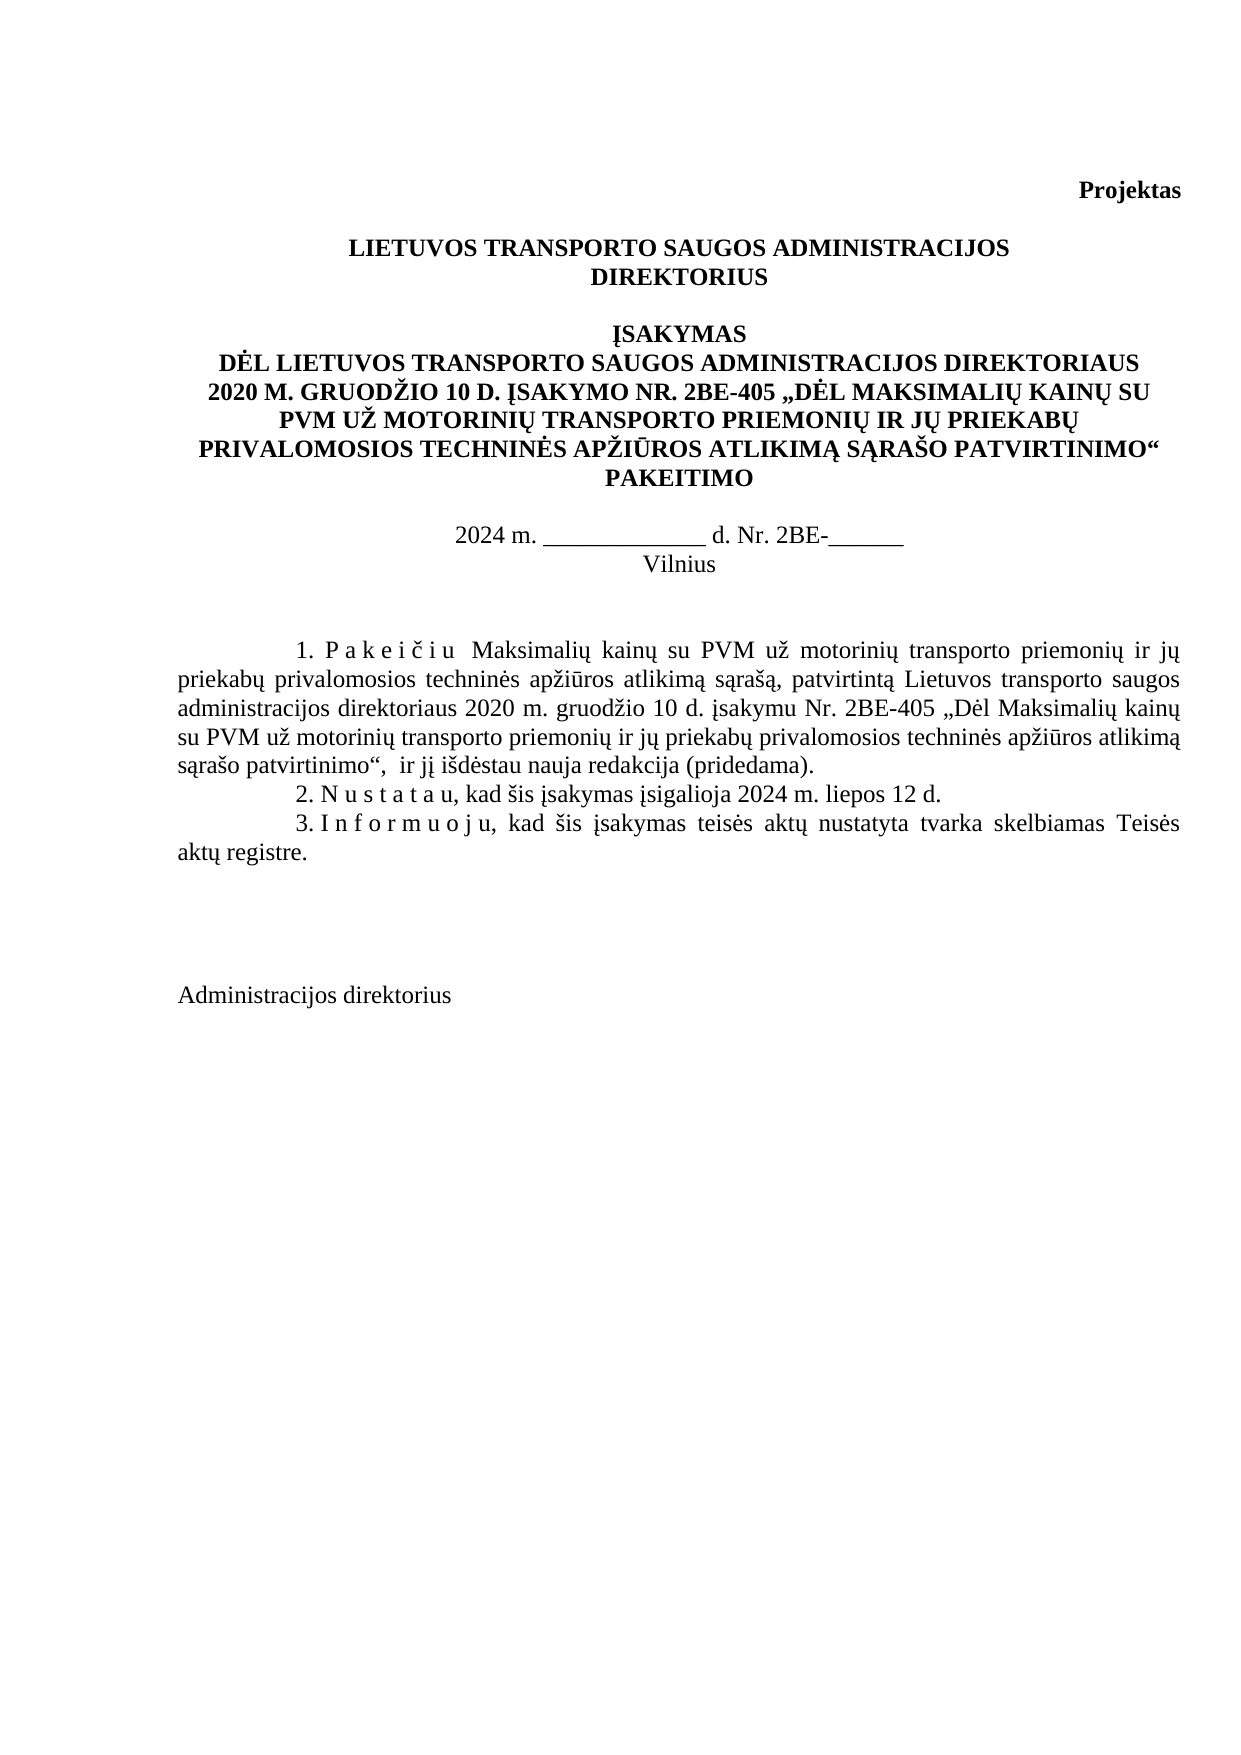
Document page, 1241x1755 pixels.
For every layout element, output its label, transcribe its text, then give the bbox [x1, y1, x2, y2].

text DIREKTORIUS [177, 262, 1181, 291]
text DĖL LIETUVOS TRANSPORTO SAUGOS ADMINISTRACIJOS DIREKTORIAUS 2020 M. GRUODŽIO 10 D. ĮSAKYMO NR. 2BE-405 „DĖL MAKSIMALIŲ KAINŲ SU PVM UŽ MOTORINIŲ TRANSPORTO PRIEMONIŲ IR JŲ PRIEKABŲ PRIVALOMOSIOS TECHNINĖS APŽIŪROS ATLIKIMĄ SĄRAŠO PATVIRTINIMO“ PAKEITIMO [177, 348, 1181, 492]
text ĮSAKYMAS [177, 319, 1181, 348]
text 2. Nustatau, kad šis įsakymas įsigalioja 2024 m. liepos 12 d. [177, 779, 1181, 808]
text Vilnius [177, 549, 1181, 578]
text 3. I n f o r m u o j u, kad šis įsakymas teisės aktų nustatyta tvarka skelbiamas Teisės aktų registre. [177, 808, 1181, 866]
text Administracijos direktorius [177, 981, 1181, 1009]
text LIETUVOS TRANSPORTO SAUGOS ADMINISTRACIJOS [177, 233, 1181, 262]
text 2024 m. _____________ d. Nr. 2BE-______ [177, 521, 1181, 549]
text 1. Pakeičiu Maksimalių kainų su PVM už motorinių transporto priemonių ir jų priekabų privalomosios techninės apžiūros atlikimą sąrašą, patvirtintą Lietuvos transporto saugos administracijos direktoriaus 2020 m. gruodžio 10 d. įsakymu Nr. 2BE-405 „Dėl Maksimalių kainų su PVM už motorinių transporto priemonių ir jų priekabų privalomosios techninės apžiūros atlikimą sąrašo patvirtinimo“, ir jį išdėstau nauja redakcija (pridedama). [177, 636, 1181, 779]
text Projektas [177, 176, 1181, 204]
